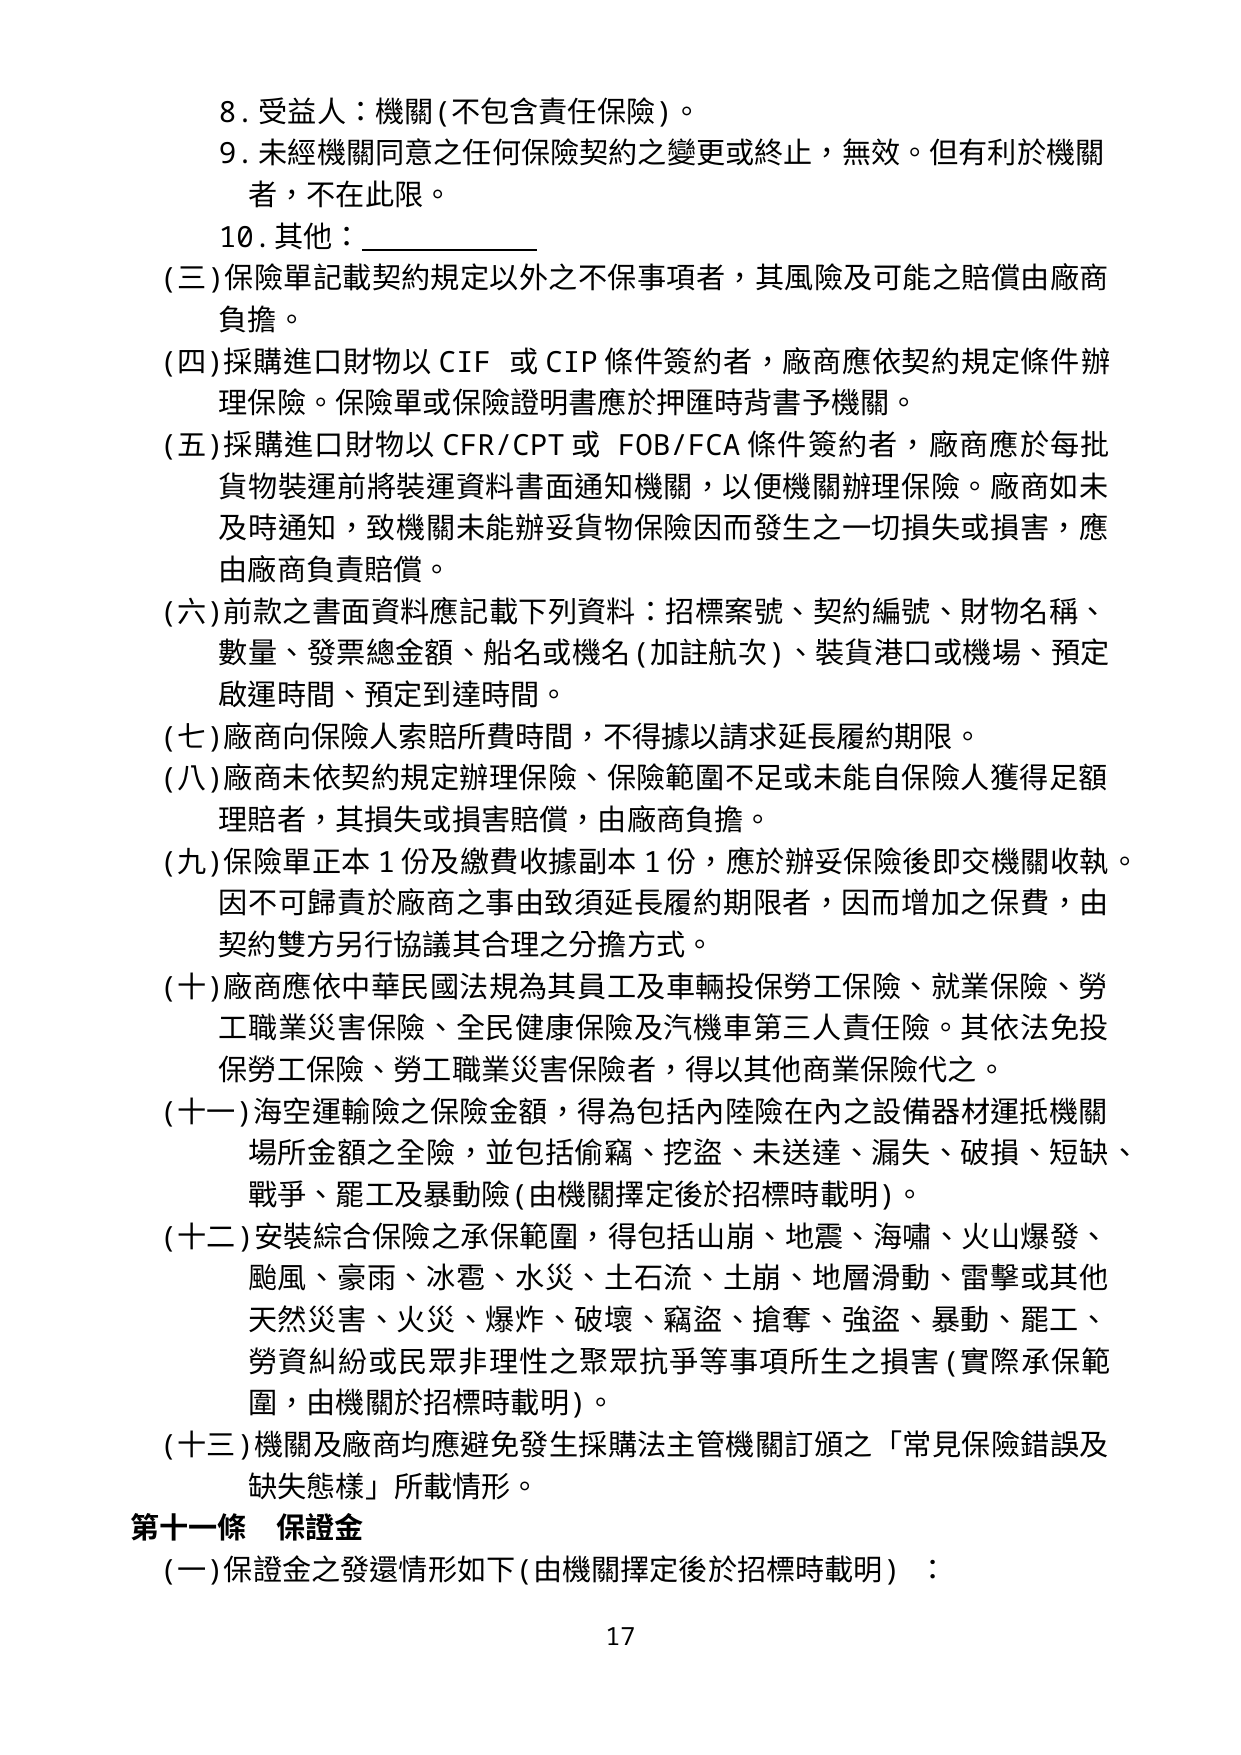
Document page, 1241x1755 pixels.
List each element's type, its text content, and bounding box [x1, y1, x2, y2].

text 9. 未經機關同意之任何保險契約之變更或終止，無效。但有利於機關者，不在此限。 [218, 130, 1104, 214]
text (四) 採購進口財物以CIF 或CIP條件簽約者，廠商應依契約規定條件辦理保險。保險單或保險證明書應於押匯時背書予機關。 [159, 339, 1110, 422]
text (十) 廠商應依中華民國法規為其員工及車輛投保勞工保險、就業保險、勞工職業災害保險、全民健康保險及汽機車第三人責任險。其依法免投保勞工保險、勞工職業災害保險者，得以其他商業保險代之。 [159, 964, 1110, 1089]
text (九) 保險單正本1份及繳費收據副本1份，應於辦妥保險後即交機關收執。因不可歸責於廠商之事由致須延長履約期限者，因而增加之保費，由契約雙方另行協議其合理之分擔方式。 [159, 839, 1110, 964]
text (十一) 海空運輸險之保險金額，得為包括內陸險在內之設備器材運抵機關場所金額之全險，並包括偷竊、挖盜、未送達、漏失、破損、短缺、戰爭、罷工及暴動險(由機關擇定後於招標時載明)。 [159, 1089, 1110, 1214]
text (十二)安裝綜合保險之承保範圍，得包括山崩、地震、海嘯、火山爆發、颱風、豪雨、冰雹、水災、土石流、土崩、地層滑動、雷擊或其他天然災害、火災、爆炸、破壞、竊盜、搶奪、強盜、暴動、罷工、勞資糾紛或民眾非理性之聚眾抗爭等事項所生之損害(實際承保範圍，由機關於招標時載明)。 [159, 1214, 1110, 1422]
text 10. 其他： [218, 214, 1104, 255]
text (三)保險單記載契約規定以外之不保事項者，其風險及可能之賠償由廠商負擔。 [159, 255, 1110, 339]
text (十三)機關及廠商均應避免發生採購法主管機關訂頒之「常見保險錯誤及缺失態樣」所載情形。 [159, 1422, 1110, 1505]
text (八) 廠商未依契約規定辦理保險、保險範圍不足或未能自保險人獲得足額理賠者，其損失或損害賠償，由廠商負擔。 [159, 755, 1110, 839]
text 第十一條 保證金 [130, 1505, 1110, 1547]
text (六) 前款之書面資料應記載下列資料：招標案號、契約編號、財物名稱、數量、發票總金額、船名或機名(加註航次)、裝貨港口或機場、預定啟運時間、預定到達時間。 [159, 589, 1110, 714]
text (五) 採購進口財物以CFR/CPT或 FOB/FCA條件簽約者，廠商應於每批貨物裝運前將裝運資料書面通知機關，以便機關辦理保險。廠商如未及時通知，致機關未能辦妥貨物保險因而發生之一切損失或損害，應由廠商負責賠償。 [159, 422, 1110, 589]
text 8. 受益人：機關(不包含責任保險)。 [218, 89, 1104, 130]
text (一)保證金之發還情形如下(由機關擇定後於招標時載明) ： [159, 1547, 1110, 1589]
text (七) 廠商向保險人索賠所費時間，不得據以請求延長履約期限。 [159, 714, 1110, 755]
